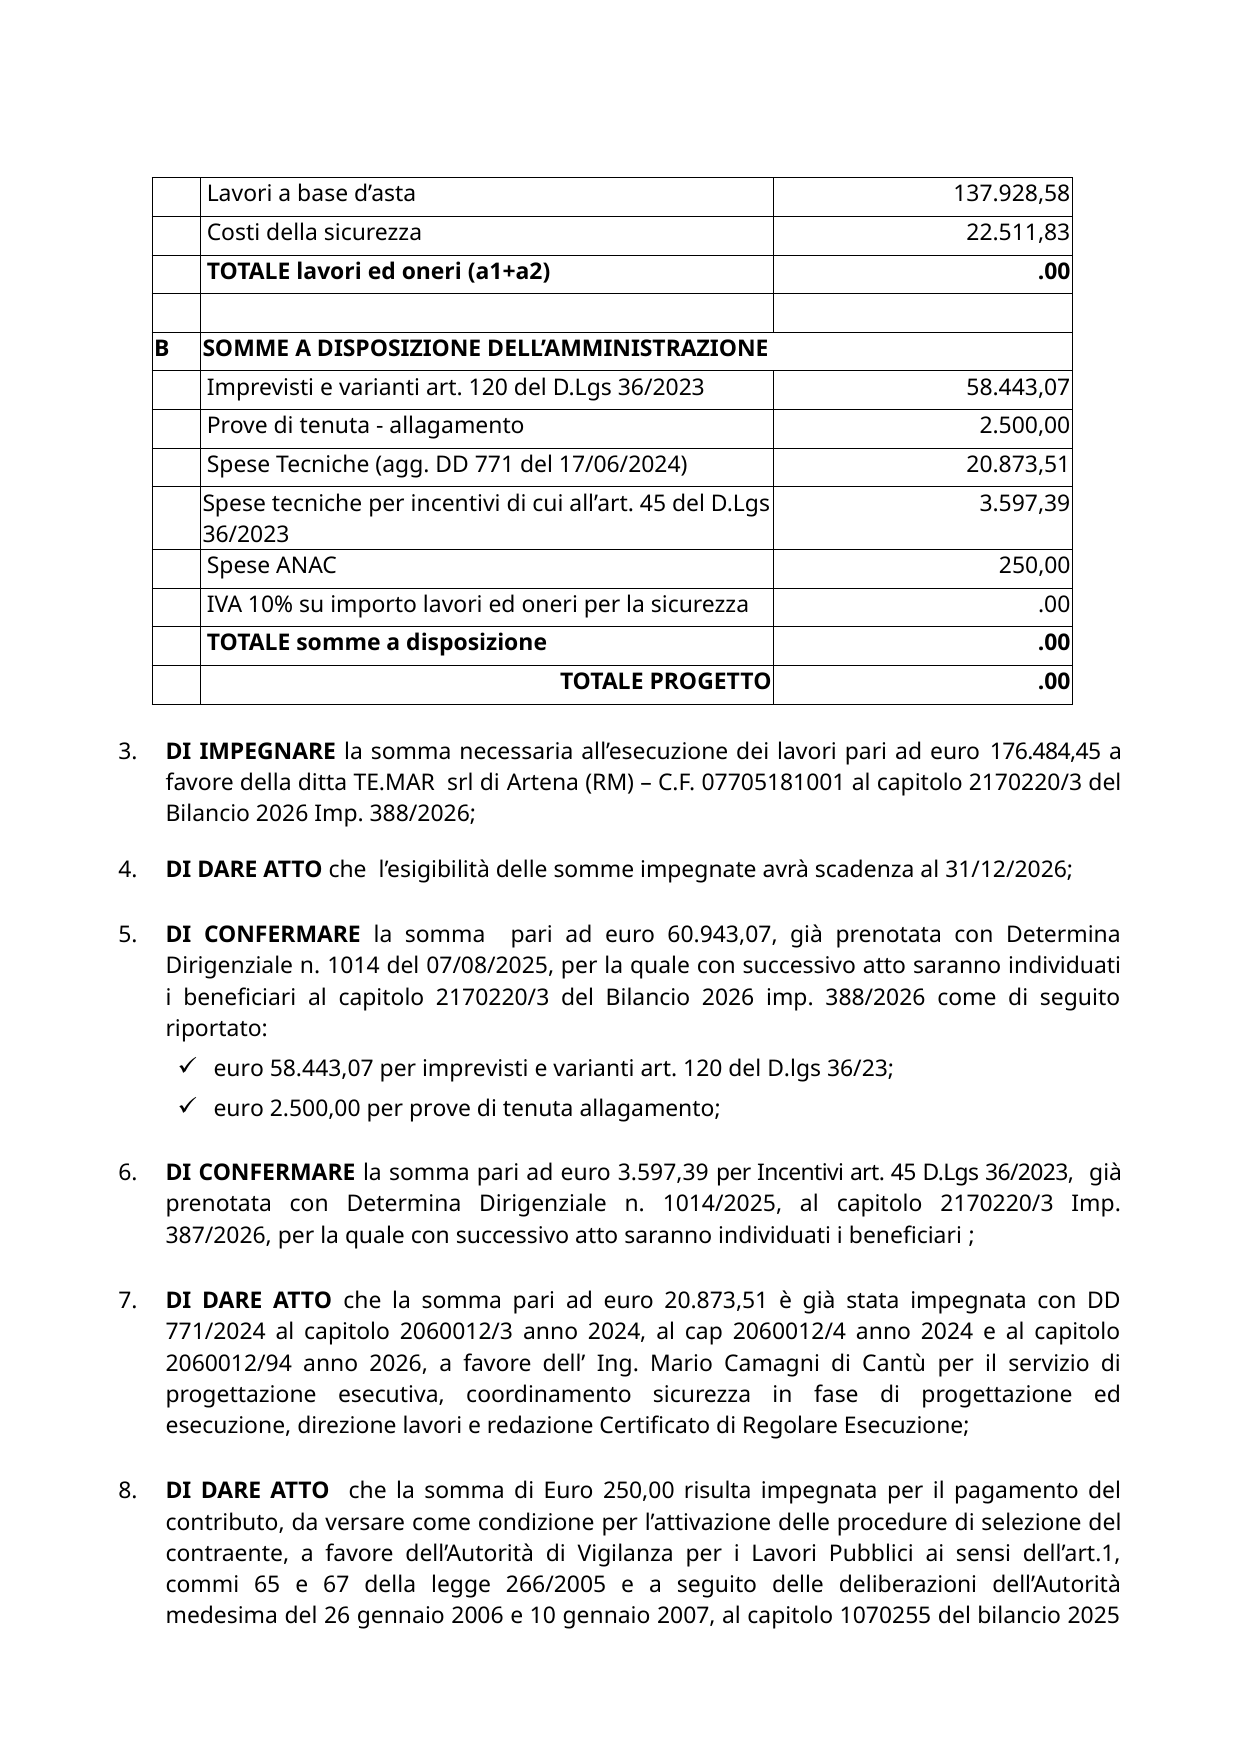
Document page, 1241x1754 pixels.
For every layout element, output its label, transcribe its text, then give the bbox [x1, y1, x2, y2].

table_cell [153, 178, 200, 216]
table_cell [153, 589, 200, 626]
table_cell Costi della sicurezza [201, 217, 773, 254]
table_cell [153, 410, 200, 448]
table_cell SOMME A DISPOSIZIONE DELL’AMMINISTRAZIONE [201, 333, 1072, 370]
table_cell 20.873,51 [774, 449, 1072, 486]
table_cell TOTALE PROGETTO [201, 666, 773, 703]
table_cell 16.044,04 [774, 589, 1072, 626]
table_cell 250,00 [774, 550, 1072, 588]
table_cell Lavori a base d’asta [201, 178, 773, 216]
list DI CONFERMARE la somma pari ad euro 3.597,39 per Incentivi art. 45 D.Lgs 36/2023, già prenotata con Determina Dirigenziale n. 1014/2025, al capitolo 2170220/3 Imp. 387/2026, per la quale con successivo atto saranno individuati i beneficiari ; [118, 1156, 1122, 1250]
table_cell Spese tecniche per incentivi di cui all’art. 45 del D.Lgs 36/2023 [201, 487, 773, 549]
table_cell 58.443,07 [774, 371, 1072, 409]
table_cell [153, 256, 200, 293]
table_cell [153, 487, 200, 549]
table_cell Spese ANAC [201, 550, 773, 588]
table_cell ** Errore nell'espressione ** [774, 666, 1072, 703]
table_cell [153, 627, 200, 665]
list DI DARE ATTO che la somma pari ad euro 20.873,51 è già stata impegnata con DD 771/2024 al capitolo 2060012/3 anno 2024, al cap 2060012/4 anno 2024 e al capitolo 2060012/94 anno 2026, a favore dell’ Ing. Mario Camagni di Cantù per il servizio di progettazione esecutiva, coordinamento sicurezza in fase di progettazione ed esecuzione, direzione lavori e redazione Certificato di Regolare Esecuzione; [118, 1284, 1122, 1440]
table_cell ** Errore nell'espressione ** [774, 627, 1072, 665]
table_cell TOTALE somme a disposizione [201, 627, 773, 665]
table_cell 137.928,58 [774, 178, 1072, 216]
table_cell [774, 294, 1072, 332]
list euro 58.443,07 per imprevisti e varianti art. 120 del D.lgs 36/23; [171, 1052, 1122, 1083]
table_cell [153, 217, 200, 254]
table_cell [153, 449, 200, 486]
list DI DARE ATTO che l’esigibilità delle somme impegnate avrà scadenza al 31/12/2026; [118, 853, 1122, 884]
table_cell Spese Tecniche (agg. DD 771 del 17/06/2024) [201, 449, 773, 486]
table_cell 3.597,39 [774, 487, 1072, 549]
list DI IMPEGNARE la somma necessaria all’esecuzione dei lavori pari ad euro 176.484,45 a favore della ditta TE.MAR srl di Artena (RM) – C.F. 07705181001 al capitolo 2170220/3 del Bilancio 2026 Imp. 388/2026; [118, 735, 1122, 829]
table_cell [201, 294, 773, 332]
list DI CONFERMARE la somma pari ad euro 60.943,07, già prenotata con Determina Dirigenziale n. 1014 del 07/08/2025, per la quale con successivo atto saranno individuati i beneficiari al capitolo 2170220/3 del Bilancio 2026 imp. 388/2026 come di seguito riportato: [118, 918, 1122, 1043]
table_cell B [153, 333, 200, 370]
list euro 2.500,00 per prove di tenuta allagamento; [171, 1092, 1122, 1123]
table_cell TOTALE lavori ed oneri (a1+a2) [201, 256, 773, 293]
table_cell [153, 666, 200, 703]
table_cell Prove di tenuta - allagamento [201, 410, 773, 448]
list DI DARE ATTO che la somma di Euro 250,00 risulta impegnata per il pagamento del contributo, da versare come condizione per l’attivazione delle procedure di selezione del contraente, a favore dell’Autorità di Vigilanza per i Lavori Pubblici ai sensi dell’art.1, commi 65 e 67 della legge 266/2005 e a seguito delle deliberazioni dell’Autorità medesima del 26 gennaio 2006 e 10 gennaio 2007, al capitolo 1070255 del bilancio 2025 [118, 1474, 1122, 1631]
table_cell [153, 371, 200, 409]
table_cell [153, 294, 200, 332]
table_cell 160.440,41 [774, 256, 1072, 293]
table_cell 22.511,83 [774, 217, 1072, 254]
table_cell Imprevisti e varianti art. 120 del D.Lgs 36/2023 [201, 371, 773, 409]
table_cell [153, 550, 200, 588]
table_cell IVA 10% su importo lavori ed oneri per la sicurezza [201, 589, 773, 626]
table_cell 2.500,00 [774, 410, 1072, 448]
